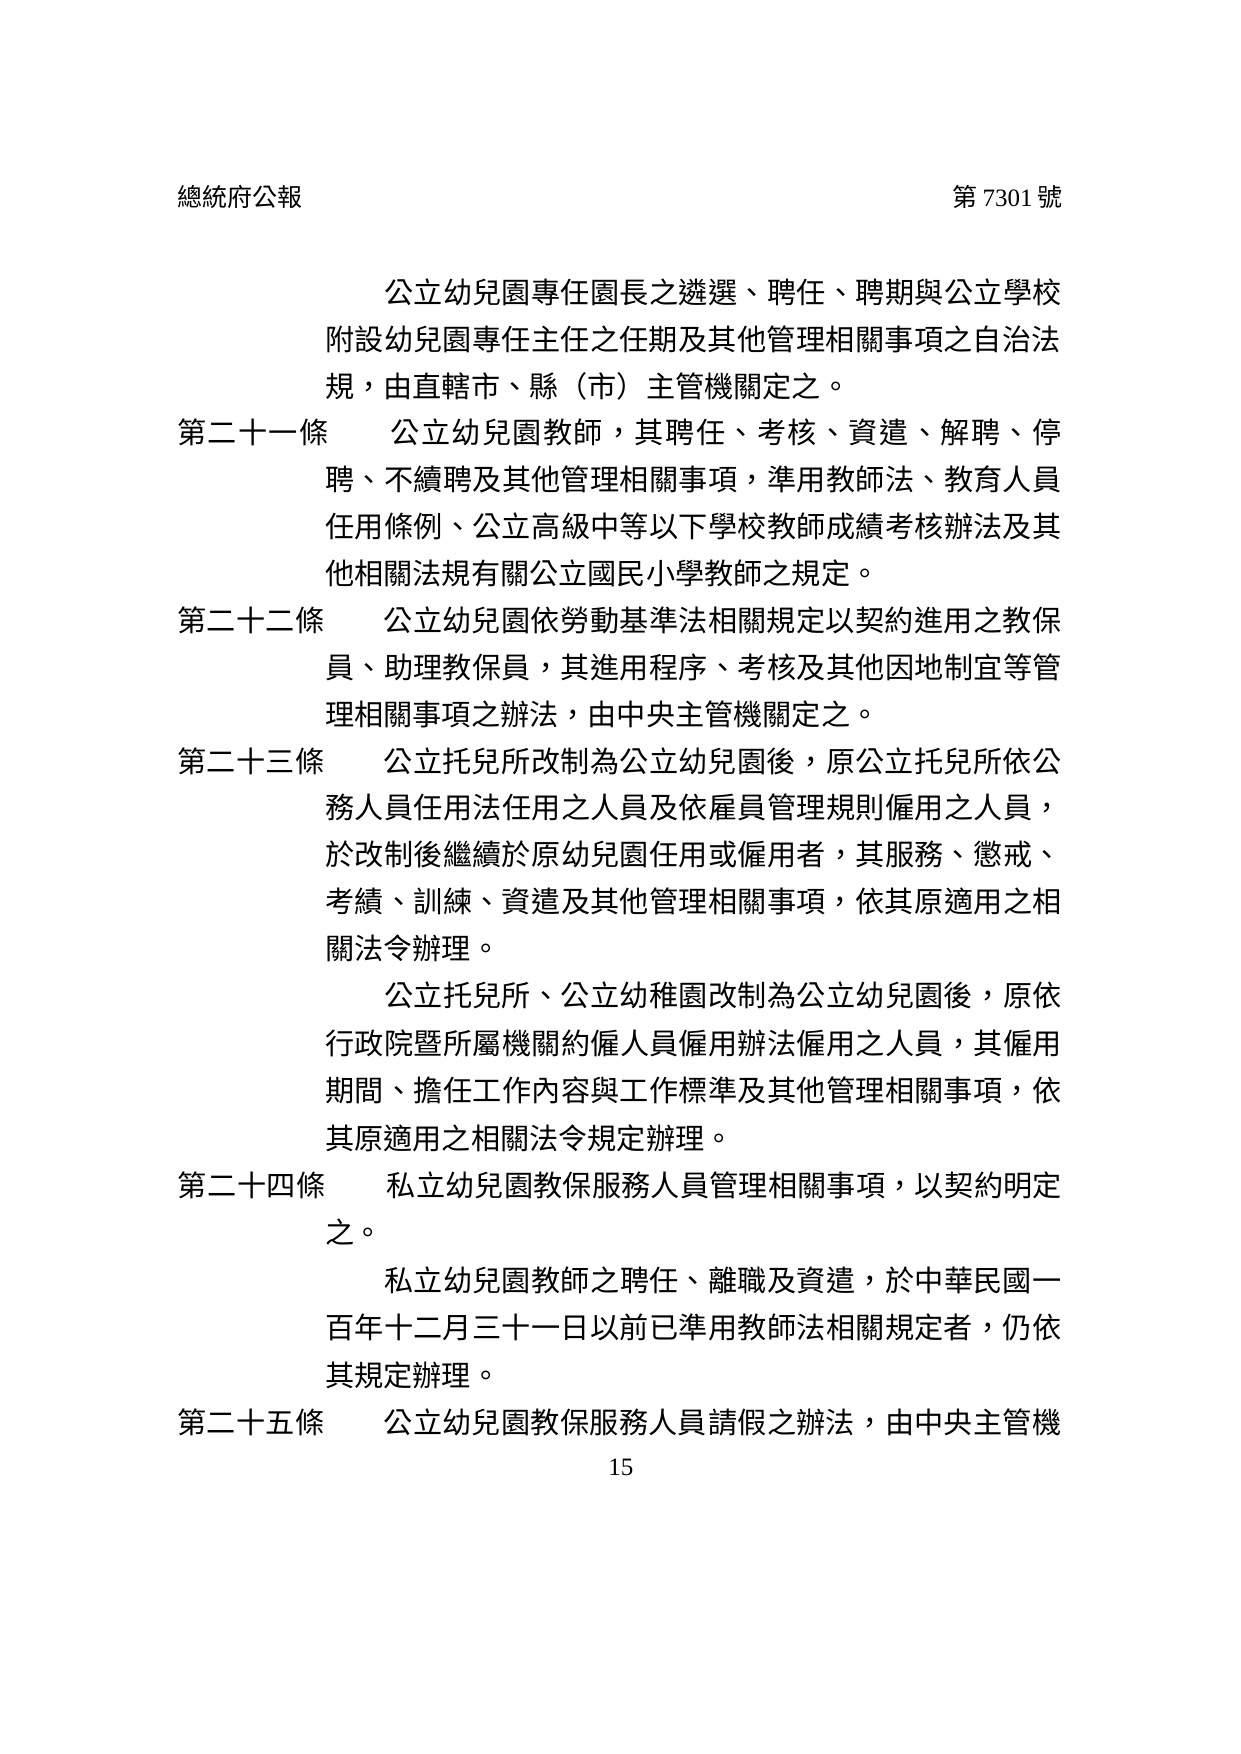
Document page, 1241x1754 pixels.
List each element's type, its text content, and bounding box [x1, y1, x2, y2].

text 公立幼兒園專任園長之遴選、聘任、聘期與公立學校附設幼兒園專任主任之任期及其他管理相關事項之自治法規，由直轄市、縣（市）主管機關定之。 [325, 266, 1064, 406]
text 私立幼兒園教師之聘任、離職及資遣，於中華民國一百年十二月三十一日以前已準用教師法相關規定者，仍依其規定辦理。 [325, 1253, 1064, 1396]
text 公立托兒所、公立幼稚園改制為公立幼兒園後，原依行政院暨所屬機關約僱人員僱用辦法僱用之人員，其僱用期間、擔任工作內容與工作標準及其他管理相關事項，依其原適用之相關法令規定辦理。 [325, 969, 1064, 1158]
text 第二十四條 私立幼兒園教保服務人員管理相關事項，以契約明定之。 [177, 1158, 1064, 1253]
text 第二十三條 公立托兒所改制為公立幼兒園後，原公立托兒所依公務人員任用法任用之人員及依雇員管理規則僱用之人員，於改制後繼續於原幼兒園任用或僱用者，其服務、懲戒、考績、訓練、資遣及其他管理相關事項，依其原適用之相關法令辦理。 [177, 734, 1064, 969]
text 第二十五條 公立幼兒園教保服務人員請假之辦法，由中央主管機 [177, 1396, 1064, 1443]
text 第二十二條 公立幼兒園依勞動基準法相關規定以契約進用之教保員、助理教保員，其進用程序、考核及其他因地制宜等管理相關事項之辦法，由中央主管機關定之。 [177, 594, 1064, 734]
text 第二十一條 公立幼兒園教師，其聘任、考核、資遣、解聘、停聘、不續聘及其他管理相關事項，準用教師法、教育人員任用條例、公立高級中等以下學校教師成績考核辦法及其他相關法規有關公立國民小學教師之規定。 [177, 406, 1064, 594]
